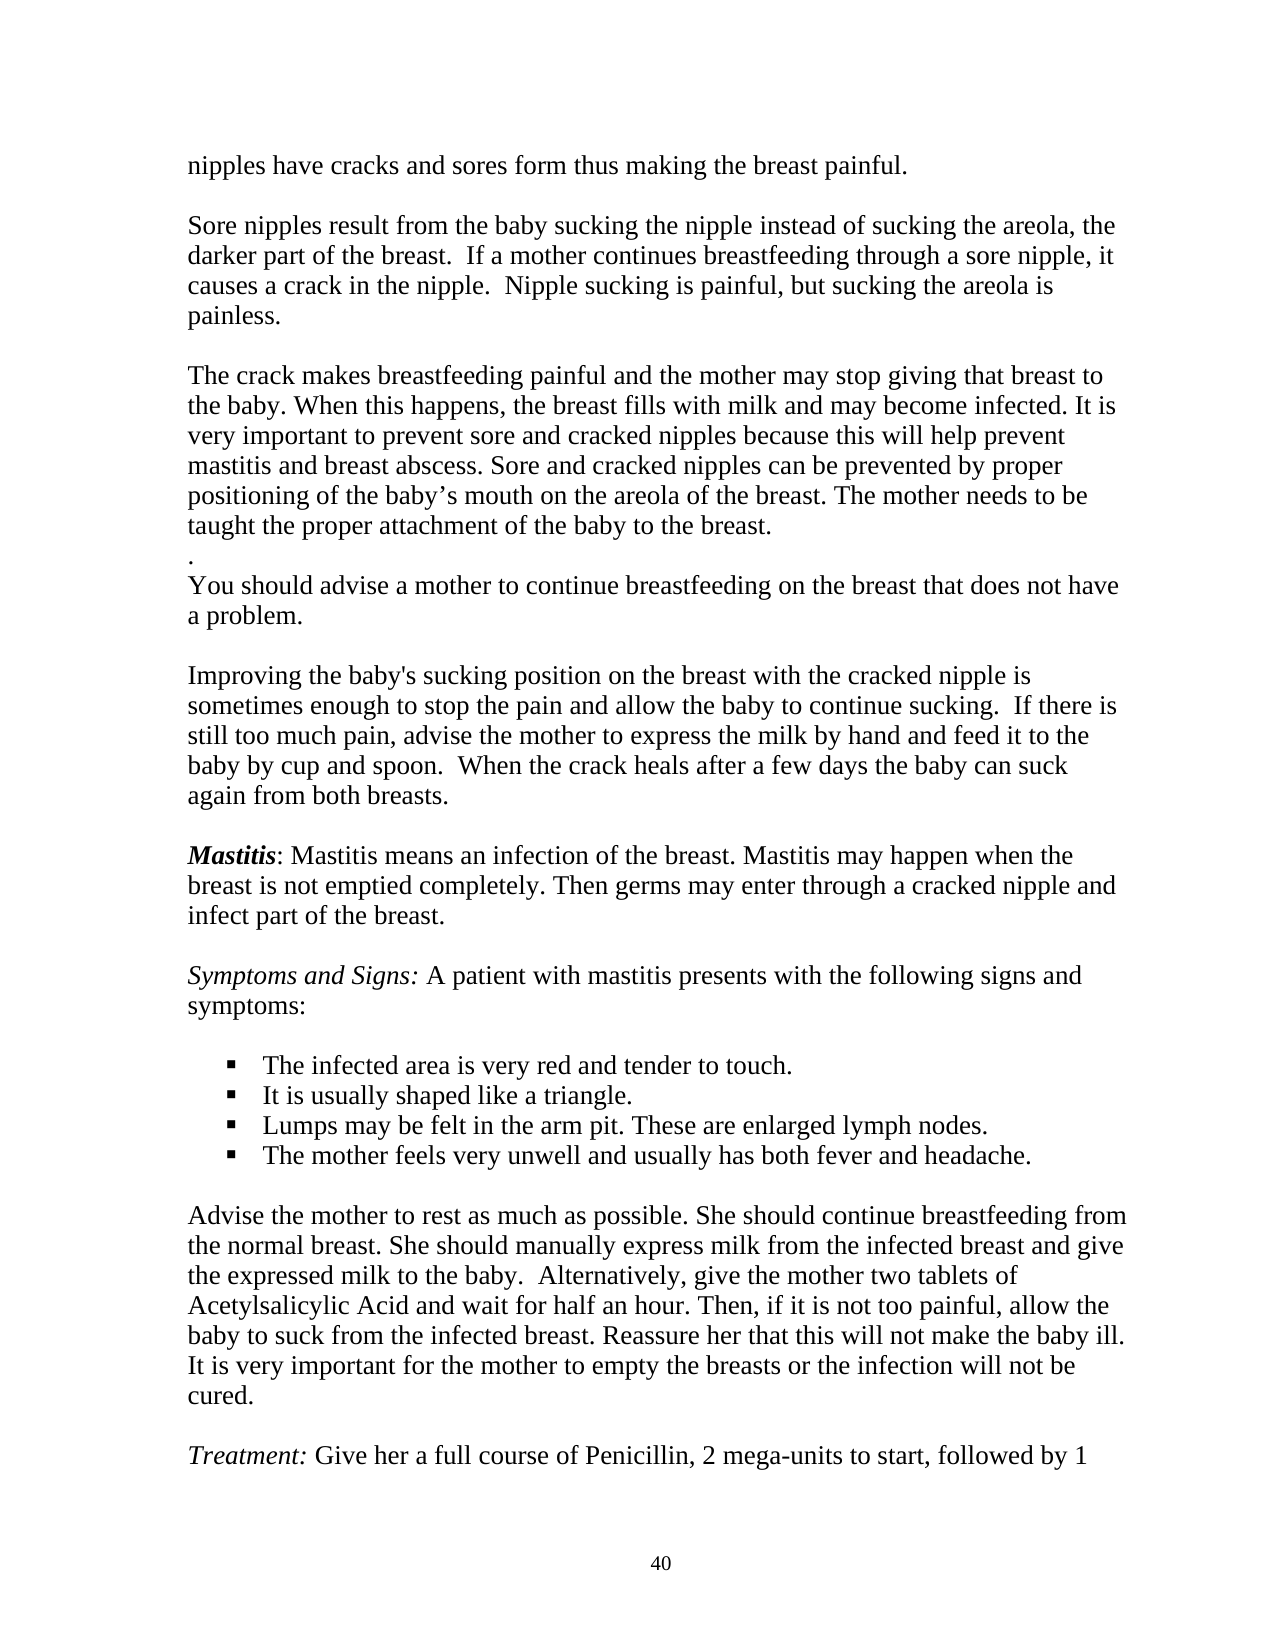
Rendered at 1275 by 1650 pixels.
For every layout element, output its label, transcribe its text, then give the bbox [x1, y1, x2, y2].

text Sore nipples result from the baby sucking the nipple instead of sucking the areola, the darker part of the breast. If a mother continues breastfeeding through a sore nipple, it causes a crack in the nipple. Nipple sucking is painful, but sucking the areola is painless. [187, 210, 1134, 330]
text Improving the baby's sucking position on the breast with the cracked nipple is sometimes enough to stop the pain and allow the baby to continue sucking. If there is still too much pain, advise the mother to express the milk by hand and feed it to the baby by cup and spoon. When the crack heals after a few days the baby can suck again from both breasts. [187, 660, 1134, 810]
text . [187, 540, 1134, 570]
text nipples have cracks and sores form thus making the breast painful. [187, 150, 1134, 180]
list The mother feels very unwell and usually has both fever and headache. [225, 1140, 1134, 1170]
text The crack makes breastfeeding painful and the mother may stop giving that breast to the baby. When this happens, the breast fills with milk and may become infected. It is very important to prevent sore and cracked nipples because this will help prevent mastitis and breast abscess. Sore and cracked nipples can be prevented by proper positioning of the baby’s mouth on the areola of the breast. The mother needs to be taught the proper attachment of the baby to the breast. [187, 360, 1134, 540]
text Mastitis: Mastitis means an infection of the breast. Mastitis may happen when the breast is not emptied completely. Then germs may enter through a cracked nipple and infect part of the breast. [187, 840, 1134, 930]
text Advise the mother to rest as much as possible. She should continue breastfeeding from the normal breast. She should manually express milk from the infected breast and give the expressed milk to the baby. Alternatively, give the mother two tablets of Acetylsalicylic Acid and wait for half an hour. Then, if it is not too painful, allow the baby to suck from the infected breast. Reassure her that this will not make the baby ill. It is very important for the mother to empty the breasts or the infection will not be cured. [187, 1200, 1134, 1410]
text Symptoms and Signs: A patient with mastitis presents with the following signs and symptoms: [187, 960, 1134, 1020]
list It is usually shaped like a triangle. [225, 1080, 1134, 1110]
list The infected area is very red and tender to touch. [225, 1050, 1134, 1080]
text You should advise a mother to continue breastfeeding on the breast that does not have a problem. [187, 570, 1134, 630]
list Lumps may be felt in the arm pit. These are enlarged lymph nodes. [225, 1110, 1134, 1140]
text Treatment: Give her a full course of Penicillin, 2 mega-units to start, followed by 1 [187, 1440, 1134, 1470]
